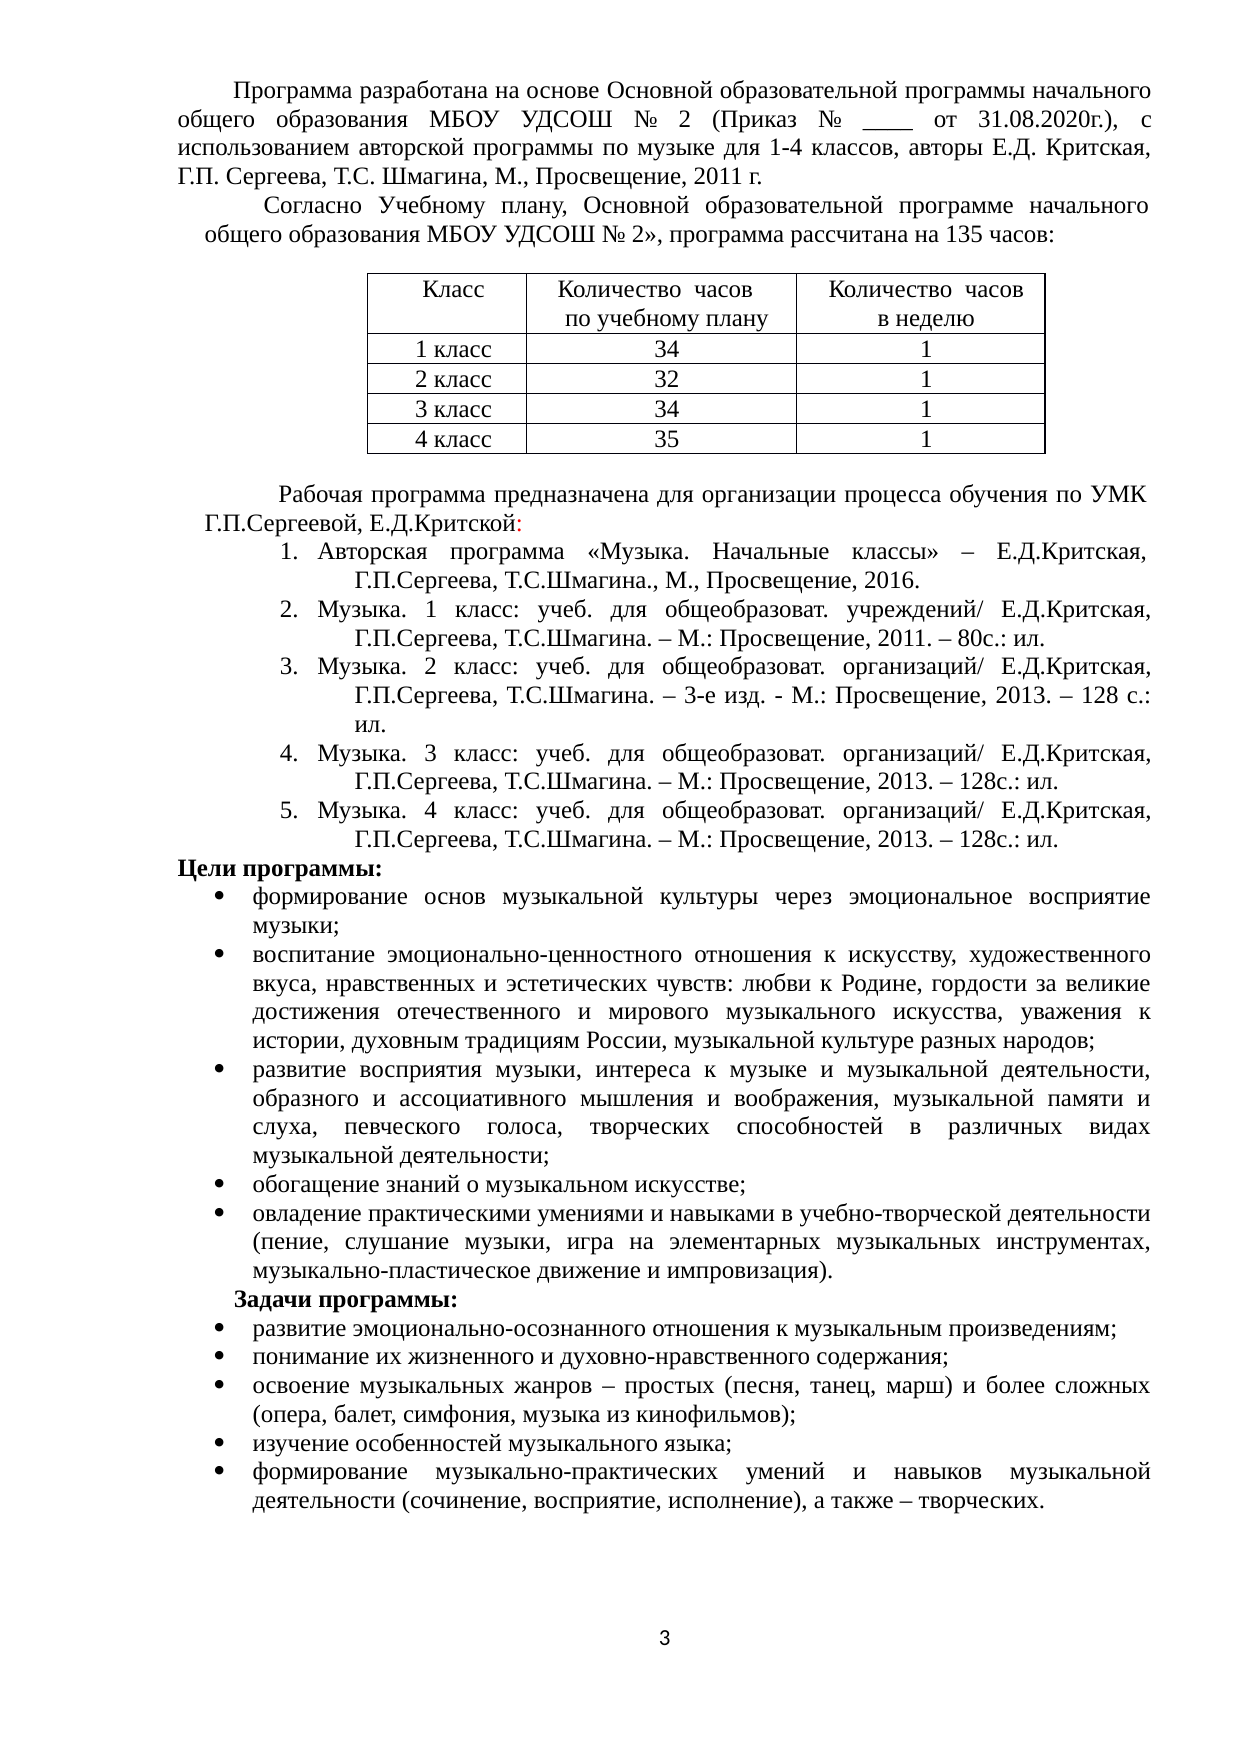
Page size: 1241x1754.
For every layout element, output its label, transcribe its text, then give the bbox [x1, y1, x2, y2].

list Музыка. 3 класс: учеб. для общеобразоват. организаций/ Е.Д.Критская, Г.П.Сергеева, Т.С.Шмагина. – М.: Просвещение, 2013. – 128с.: ил. [279, 738, 1152, 795]
table_cell 2 класс [368, 364, 526, 393]
text Рабочая программа предназначена для организации процесса обучения по УМК Г.П.Сергеевой, Е.Д.Критской: [204, 479, 1147, 536]
list формирование музыкально-практических умений и навыков музыкальной деятельности (сочинение, восприятие, исполнение), а также – творческих. [215, 1456, 1152, 1514]
list формирование основ музыкальной культуры через эмоциональное восприятие музыки; [215, 881, 1152, 939]
table_header Количество часов в неделю [797, 274, 1044, 333]
list развитие эмоционально-осознанного отношения к музыкальным произведениям; [215, 1313, 1152, 1341]
list Авторская программа «Музыка. Начальные классы» – Е.Д.Критская, Г.П.Сергеева, Т.С.Шмагина., М., Просвещение, 2016. [279, 536, 1147, 594]
text Цели программы: [177, 853, 1152, 881]
list Музыка. 2 класс: учеб. для общеобразоват. организаций/ Е.Д.Критская, Г.П.Сергеева, Т.С.Шмагина. – 3-е изд. - М.: Просвещение, 2013. – 128 с.: ил. [279, 651, 1152, 738]
list понимание их жизненного и духовно-нравственного содержания; [215, 1341, 1152, 1370]
text Согласно Учебному плану, Основной образовательной программе начального общего образования МБОУ УДСОШ № 2», программа рассчитана на 135 часов: [204, 190, 1149, 247]
list освоение музыкальных жанров – простых (песня, танец, марш) и более сложных (опера, балет, симфония, музыка из кинофильмов); [215, 1370, 1152, 1428]
text Задачи программы: [233, 1284, 1152, 1313]
table_cell 1 [797, 334, 1044, 363]
table_header Количество часов по учебному плану [527, 274, 796, 333]
text Программа разработана на основе Основной образовательной программы начального общего образования МБОУ УДСОШ № 2 (Приказ № ____ от 31.08.2020г.), с использованием авторской программы по музыке для 1-4 классов, авторы Е.Д. Критская, Г.П. Сергеева, Т.С. Шмагина, М., Просвещение, 2011 г. [177, 75, 1152, 190]
table_cell 3 класс [368, 394, 526, 423]
table_cell 34 [527, 394, 796, 423]
list воспитание эмоционально-ценностного отношения к искусству, художественного вкуса, нравственных и эстетических чувств: любви к Родине, гордости за великие достижения отечественного и мирового музыкального искусства, уважения к истории, духовным традициям России, музыкальной культуре разных народов; [215, 939, 1152, 1054]
list Музыка. 1 класс: учеб. для общеобразоват. учреждений/ Е.Д.Критская, Г.П.Сергеева, Т.С.Шмагина. – М.: Просвещение, 2011. – 80с.: ил. [279, 594, 1152, 651]
list овладение практическими умениями и навыками в учебно-творческой деятельности (пение, слушание музыки, игра на элементарных музыкальных инструментах, музыкально-пластическое движение и импровизация). [215, 1198, 1152, 1284]
list обогащение знаний о музыкальном искусстве; [215, 1169, 1152, 1198]
table_cell 1 [797, 364, 1044, 393]
table_cell 1 [797, 424, 1044, 452]
table_cell 35 [527, 424, 796, 452]
table_cell 1 класс [368, 334, 526, 363]
table_cell 1 [797, 394, 1044, 423]
table_cell 32 [527, 364, 796, 393]
table_header Класс [368, 274, 526, 333]
list Музыка. 4 класс: учеб. для общеобразоват. организаций/ Е.Д.Критская, Г.П.Сергеева, Т.С.Шмагина. – М.: Просвещение, 2013. – 128с.: ил. [279, 795, 1152, 853]
table_cell 34 [527, 334, 796, 363]
table_cell 4 класс [368, 424, 526, 452]
list развитие восприятия музыки, интереса к музыке и музыкальной деятельности, образного и ассоциативного мышления и воображения, музыкальной памяти и слуха, певческого голоса, творческих способностей в различных видах музыкальной деятельности; [215, 1054, 1152, 1169]
list изучение особенностей музыкального языка; [215, 1428, 1152, 1456]
